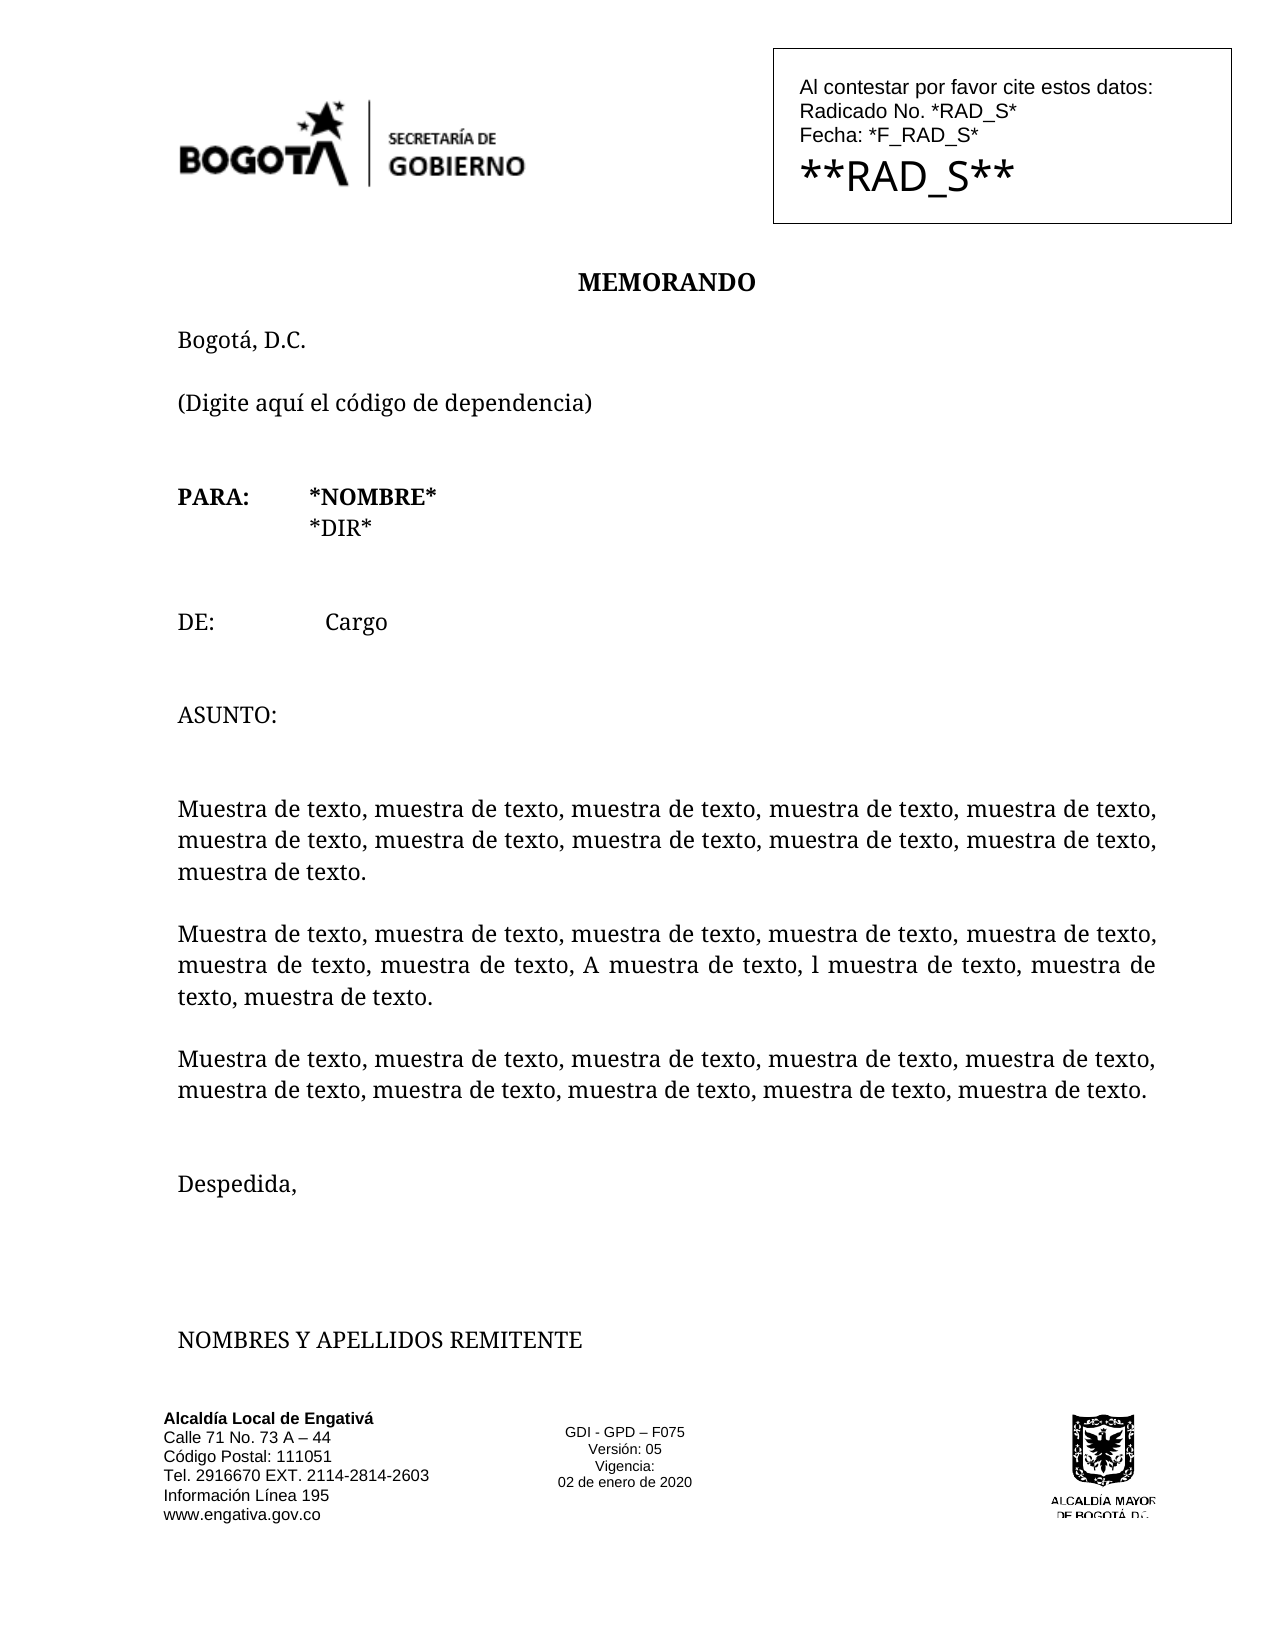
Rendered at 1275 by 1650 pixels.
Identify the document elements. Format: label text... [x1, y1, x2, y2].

text Bogotá, D.C. [177, 324, 1157, 356]
text *DIR* [177, 512, 1157, 543]
text NOMBRES Y APELLIDOS REMITENTE [177, 1324, 1157, 1356]
text Muestra de texto, muestra de texto, muestra de texto, muestra de texto, muestra de texto, muestra de texto, muestra de texto, muestra de texto, muestra de texto, muestra de texto. [177, 1043, 1157, 1106]
text Despedida, [177, 1168, 1157, 1199]
text Muestra de texto, muestra de texto, muestra de texto, muestra de texto, muestra de texto, muestra de texto, muestra de texto, A muestra de texto, l muestra de texto, muestra de texto, muestra de texto. [177, 918, 1157, 1012]
text Muestra de texto, muestra de texto, muestra de texto, muestra de texto, muestra de texto, muestra de texto, muestra de texto, muestra de texto, muestra de texto, muestra de texto, muestra de texto. [177, 793, 1157, 887]
text (Digite aquí el código de dependencia) [177, 387, 1157, 418]
text ASUNTO: [177, 699, 1157, 731]
text DE: Cargo [177, 606, 1157, 637]
text PARA: *NOMBRE* [177, 481, 1157, 512]
text MEMORANDO [177, 264, 1157, 298]
